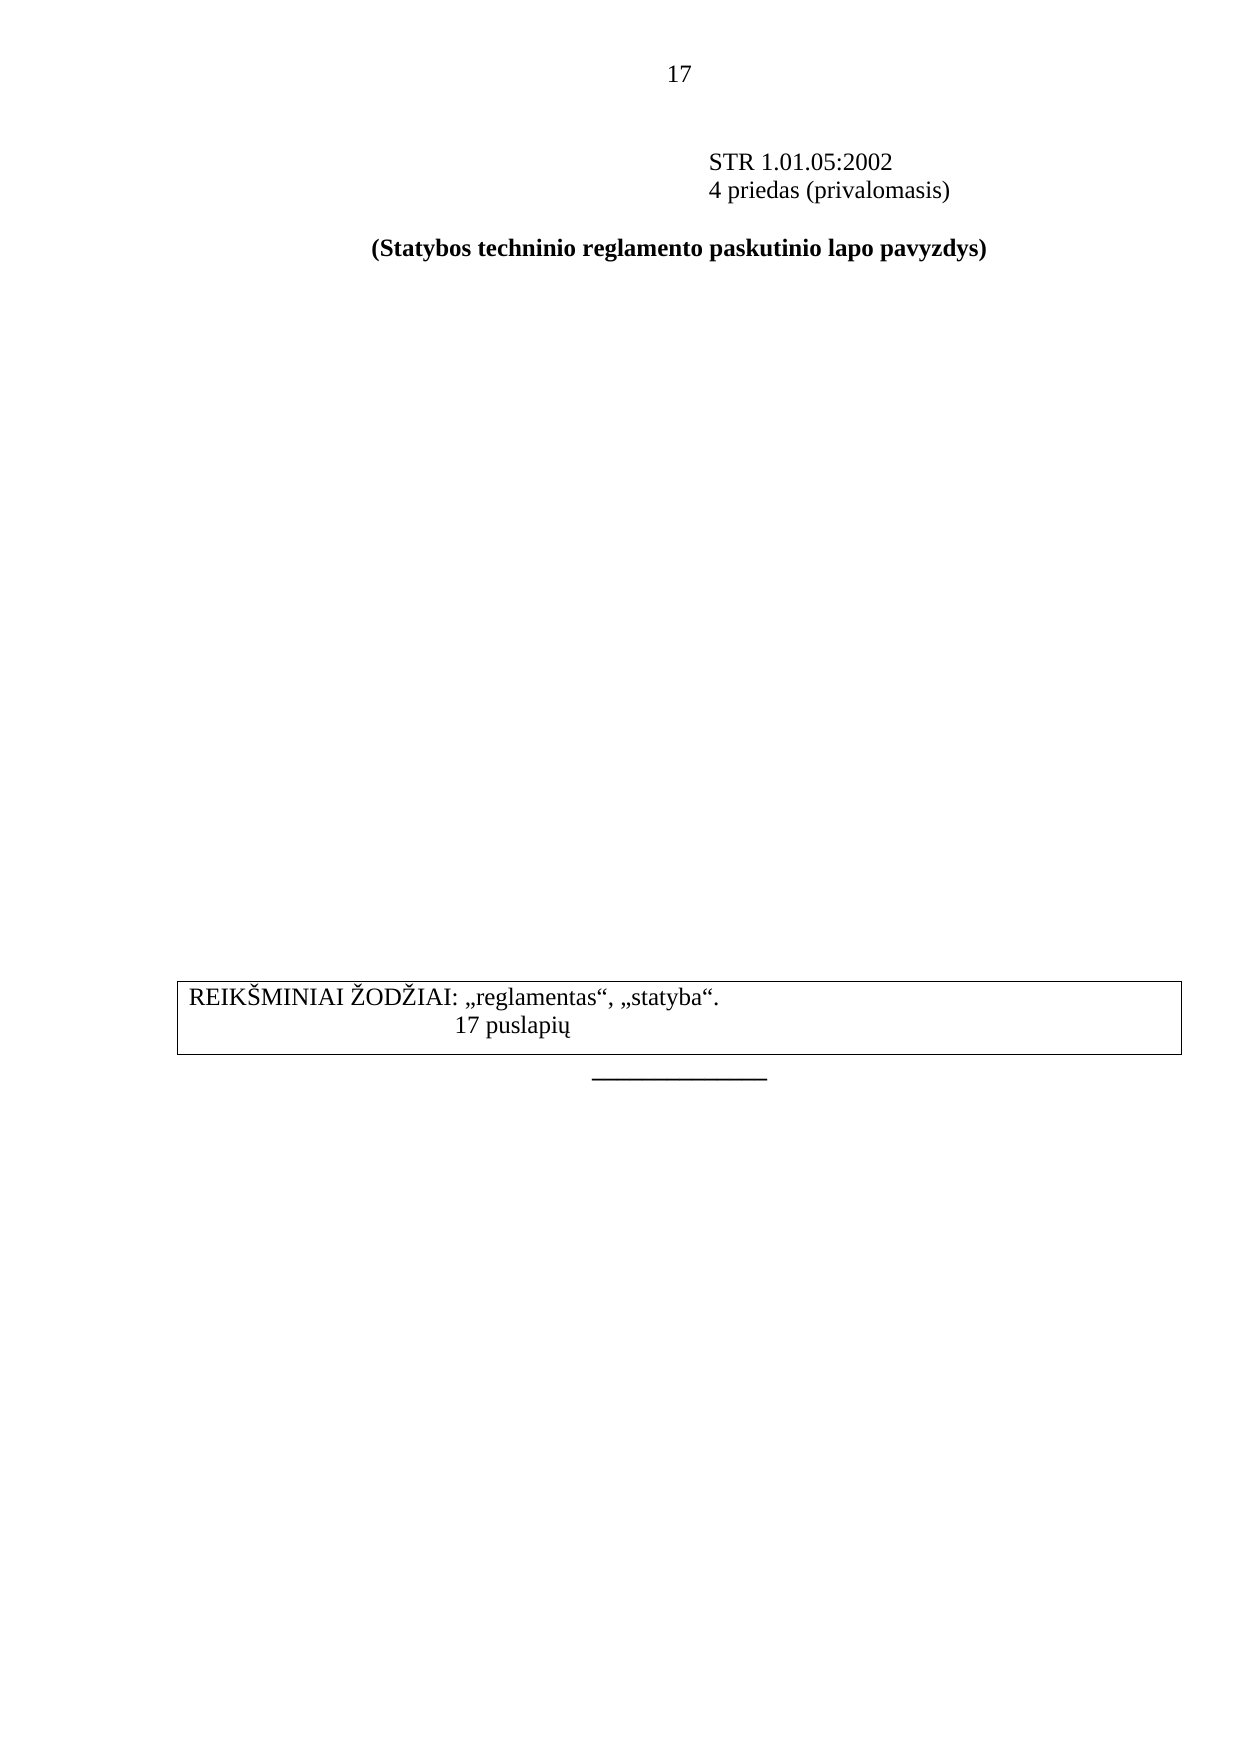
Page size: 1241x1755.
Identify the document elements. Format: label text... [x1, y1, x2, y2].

text STR 1.01.05:2002 [177, 147, 1181, 176]
text 4 priedas (privalomasis) [177, 176, 1181, 204]
text (Statybos techninio reglamento paskutinio lapo pavyzdys) [177, 233, 1181, 262]
table_header REIKŠMINIAI ŽODŽIAI: „reglamentas“, „statyba“. 17 puslapių [178, 982, 1181, 1053]
text ______________ [177, 1055, 1181, 1083]
